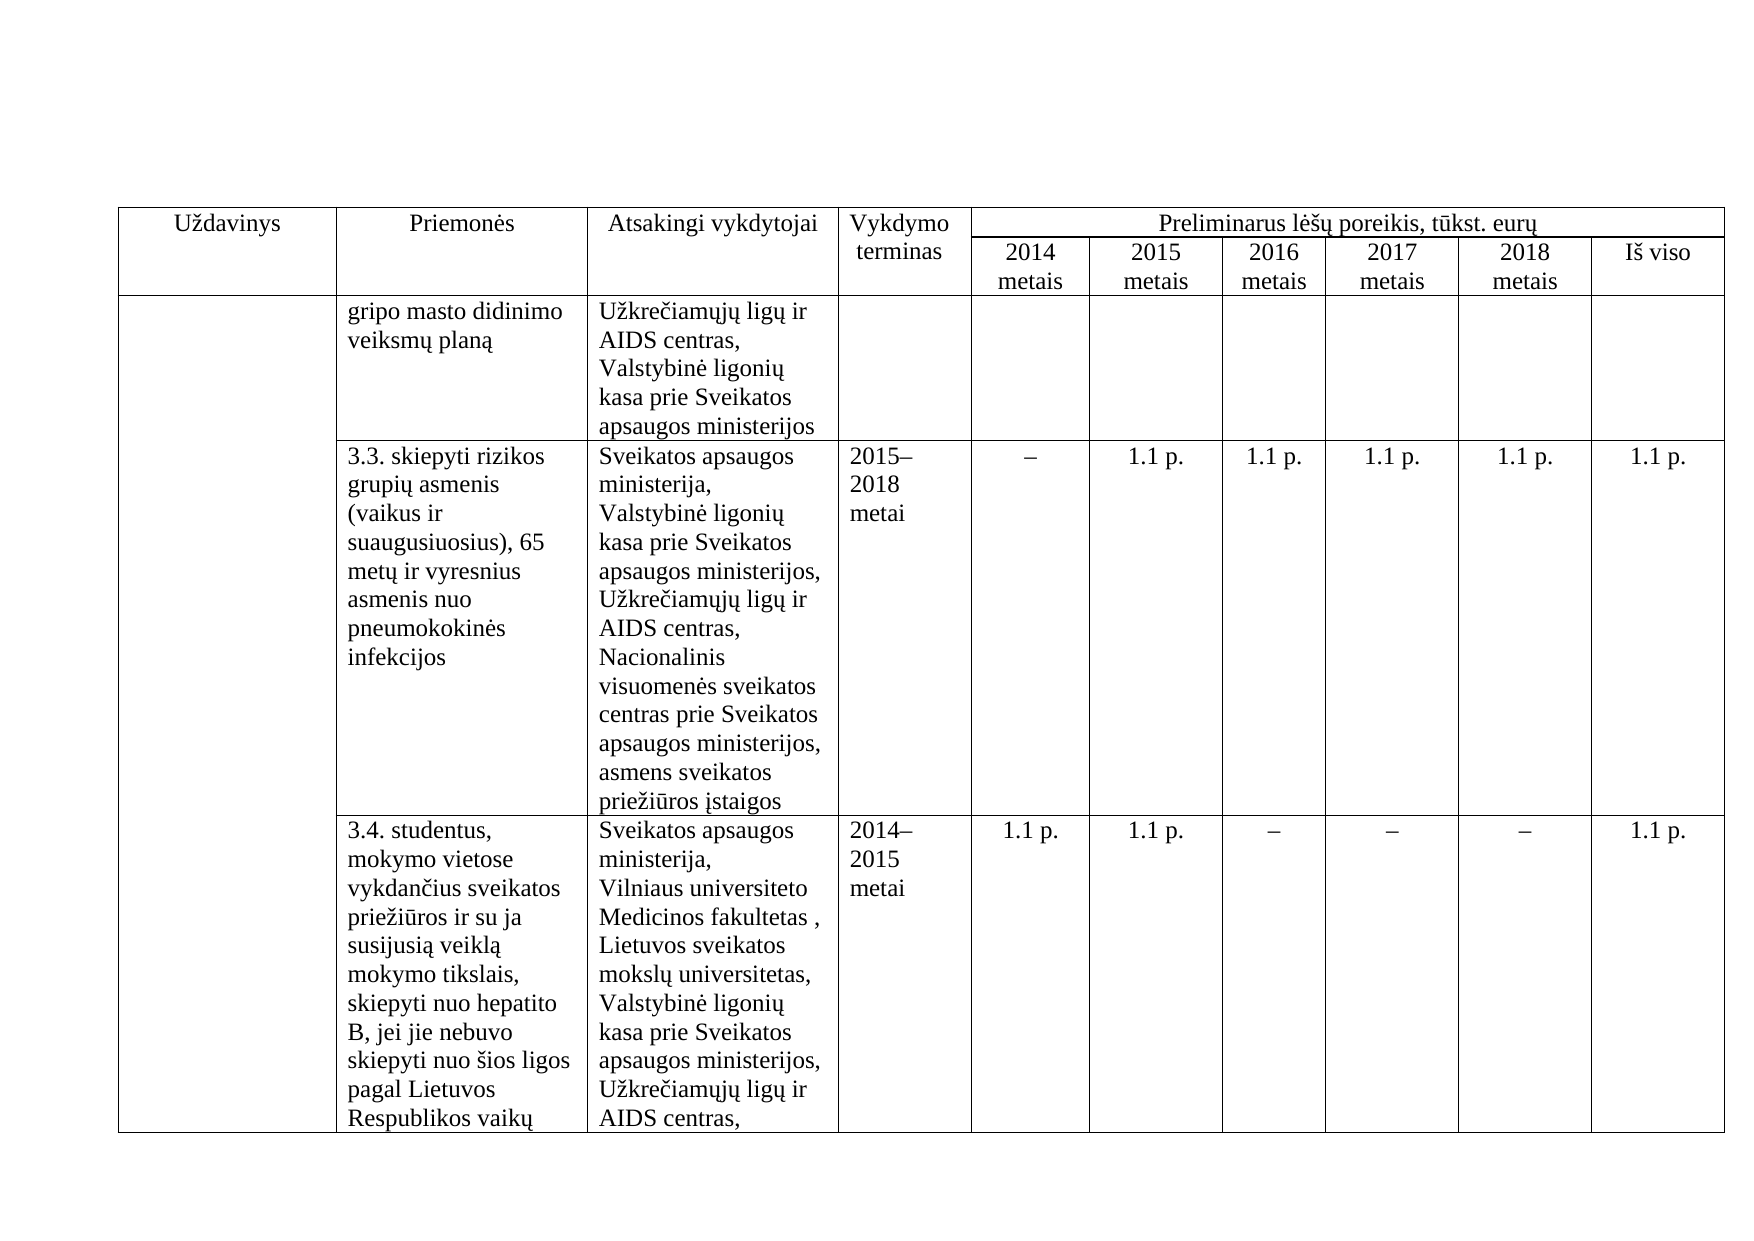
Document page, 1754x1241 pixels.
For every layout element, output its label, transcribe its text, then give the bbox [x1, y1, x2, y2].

table_cell gripo masto didinimo veiksmų planą [337, 296, 587, 440]
table_cell 1.1 p. [1592, 441, 1724, 814]
table_cell Užkrečiamųjų ligų ir AIDS centras, Valstybinė ligonių kasa prie Sveikatos apsaugos ministerijos [588, 296, 838, 440]
table_cell Iš viso [1592, 238, 1724, 295]
table_cell – [1223, 816, 1325, 1132]
table_cell [972, 296, 1089, 440]
table_cell Sveikatos apsaugos ministerija, Vilniaus universiteto Medicinos fakultetas , Lietuvos sveikatos mokslų universitetas, Valstybinė ligonių kasa prie Sveikatos apsaugos ministerijos, Užkrečiamųjų ligų ir AIDS centras, [588, 816, 838, 1132]
table_cell 2016 metais [1223, 238, 1325, 295]
table_cell 3.4. studentus, mokymo vietose vykdančius sveikatos priežiūros ir su ja susijusią veiklą mokymo tikslais, skiepyti nuo hepatito B, jei jie nebuvo skiepyti nuo šios ligos pagal Lietuvos Respublikos vaikų [337, 816, 587, 1132]
table_cell 1.1 p. [1459, 441, 1591, 814]
table_header Vykdymo terminas [839, 208, 971, 295]
table_cell [119, 296, 336, 1132]
table_cell 2014–2015 metai [839, 816, 971, 1132]
table_cell – [1326, 816, 1458, 1132]
table_cell [1223, 296, 1325, 440]
table_cell [839, 296, 971, 440]
table_cell 2015–2018 metai [839, 441, 971, 814]
table_header Preliminarus lėšų poreikis, tūkst. eurų [972, 208, 1724, 236]
table_cell [1326, 296, 1458, 440]
table_cell – [972, 441, 1089, 814]
table_cell 3.3. skiepyti rizikos grupių asmenis (vaikus ir suaugusiuosius), 65 metų ir vyresnius asmenis nuo pneumokokinės infekcijos [337, 441, 587, 814]
table_cell 1.1 p. [1326, 441, 1458, 814]
table_header Atsakingi vykdytojai [588, 208, 838, 295]
table_cell 1.1 p. [972, 816, 1089, 1132]
table_cell 2015 metais [1090, 238, 1222, 295]
table_cell Sveikatos apsaugos ministerija, Valstybinė ligonių kasa prie Sveikatos apsaugos ministerijos, Užkrečiamųjų ligų ir AIDS centras, Nacionalinis visuomenės sveikatos centras prie Sveikatos apsaugos ministerijos, asmens sveikatos priežiūros įstaigos [588, 441, 838, 814]
table_cell – [1459, 816, 1591, 1132]
table_cell 2018 metais [1459, 238, 1591, 295]
table_cell [1592, 296, 1724, 440]
table_cell 1.1 p. [1090, 441, 1222, 814]
table_cell [1090, 296, 1222, 440]
table_cell 2014 metais [972, 238, 1089, 295]
table_cell 1.1 p. [1223, 441, 1325, 814]
table_cell 1.1 p. [1592, 816, 1724, 1132]
table_cell 1.1 p. [1090, 816, 1222, 1132]
table_header Uždavinys [119, 208, 336, 295]
table_header Priemonės [337, 208, 587, 295]
table_cell 2017 metais [1326, 238, 1458, 295]
table_cell [1459, 296, 1591, 440]
